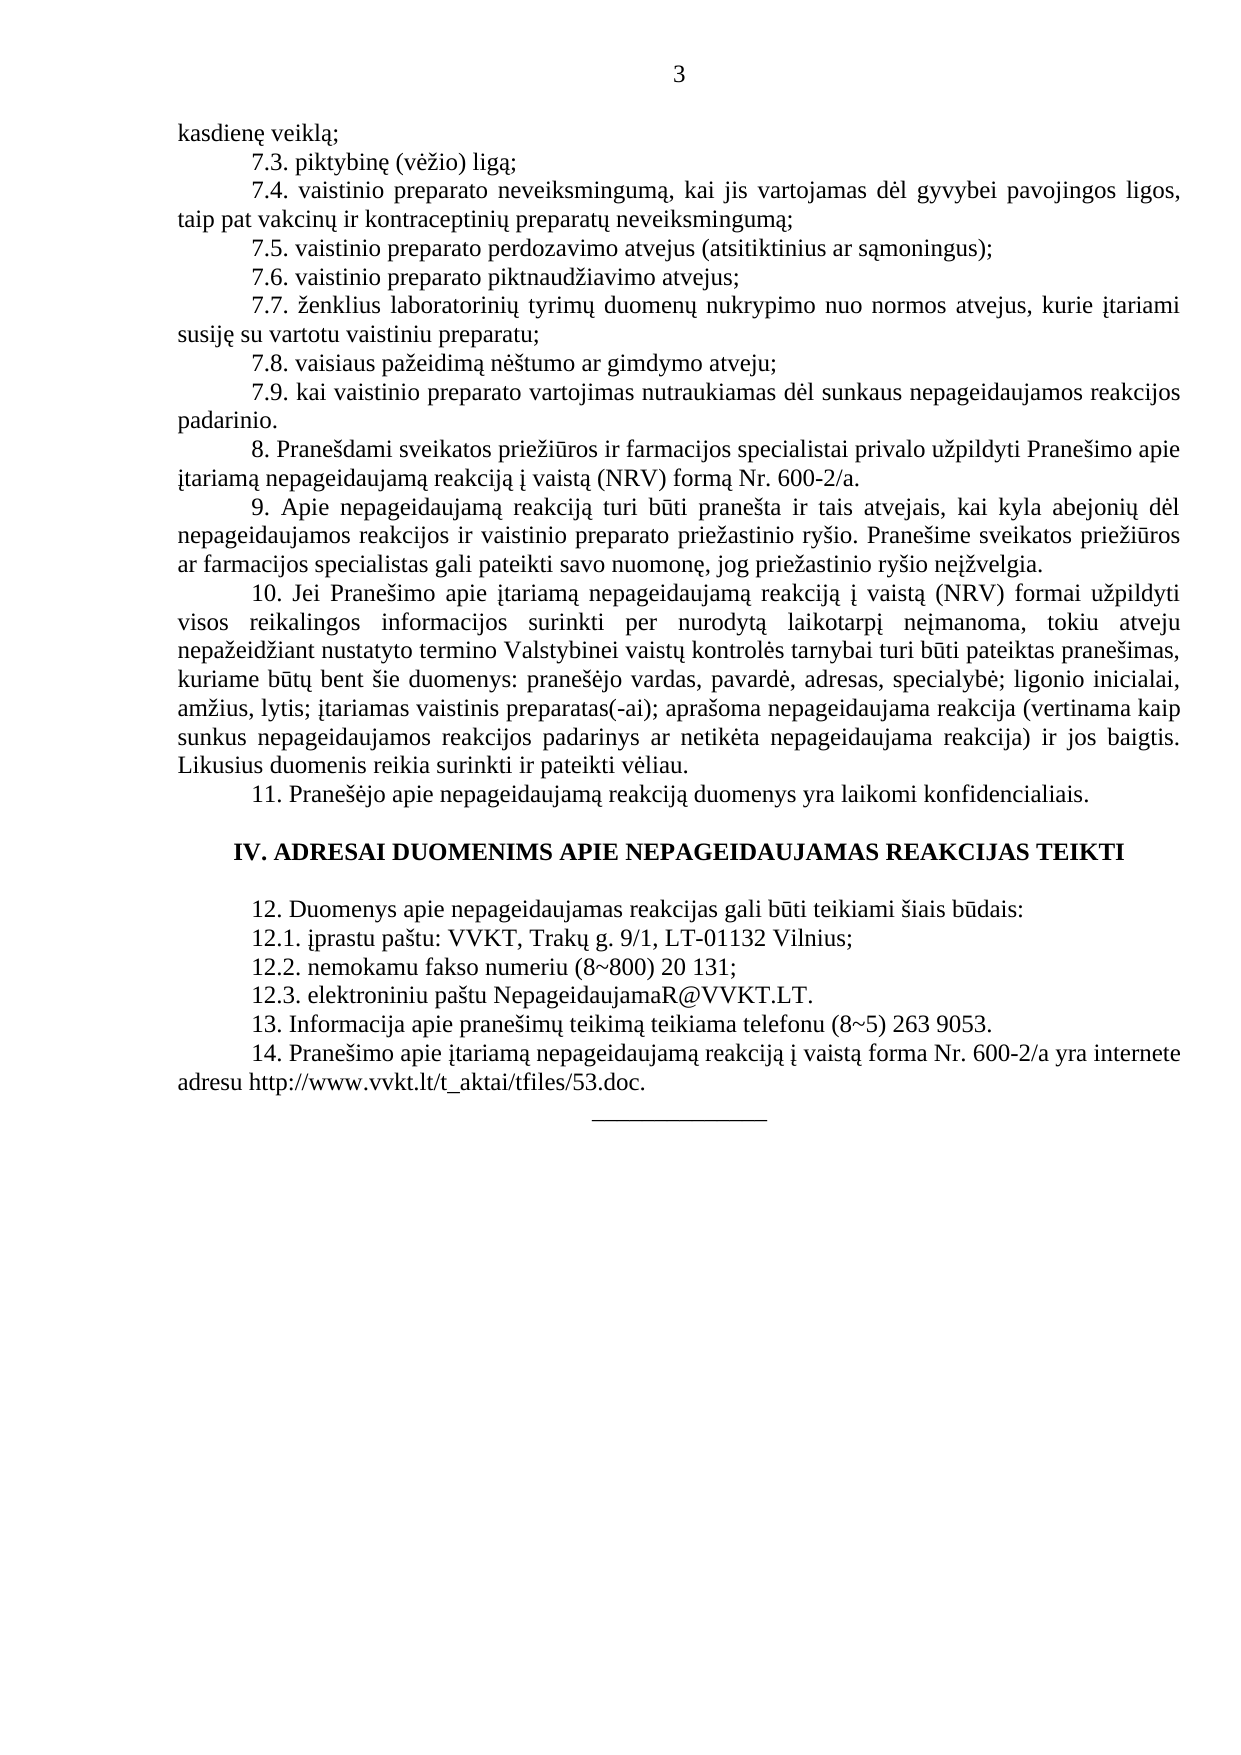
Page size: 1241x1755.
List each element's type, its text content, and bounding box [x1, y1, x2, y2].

text kasdienę veiklą; [177, 118, 1181, 147]
text 13. Informacija apie pranešimų teikimą teikiama telefonu (8~5) 263 9053. [177, 1009, 1181, 1038]
text 12.1. įprastu paštu: VVKT, Trakų g. 9/1, LT-01132 Vilnius; [177, 923, 1181, 952]
text 8. Pranešdami sveikatos priežiūros ir farmacijos specialistai privalo užpildyti Pranešimo apie įtariamą nepageidaujamą reakciją į vaistą (NRV) formą Nr. 600-2/a. [177, 434, 1181, 492]
text 9. Apie nepageidaujamą reakciją turi būti pranešta ir tais atvejais, kai kyla abejonių dėl nepageidaujamos reakcijos ir vaistinio preparato priežastinio ryšio. Pranešime sveikatos priežiūros ar farmacijos specialistas gali pateikti savo nuomonę, jog priežastinio ryšio neįžvelgia. [177, 492, 1181, 578]
text 12.3. elektroniniu paštu NepageidaujamaR@VVKT.LT. [177, 981, 1181, 1009]
text 7.7. ženklius laboratorinių tyrimų duomenų nukrypimo nuo normos atvejus, kurie įtariami susiję su vartotu vaistiniu preparatu; [177, 291, 1181, 348]
text 7.8. vaisiaus pažeidimą nėštumo ar gimdymo atveju; [177, 348, 1181, 377]
text 7.4. vaistinio preparato neveiksmingumą, kai jis vartojamas dėl gyvybei pavojingos ligos, taip pat vakcinų ir kontraceptinių preparatų neveiksmingumą; [177, 176, 1181, 233]
text 7.6. vaistinio preparato piktnaudžiavimo atvejus; [177, 262, 1181, 291]
text 11. Pranešėjo apie nepageidaujamą reakciją duomenys yra laikomi konfidencialiais. [177, 779, 1181, 808]
text 14. Pranešimo apie įtariamą nepageidaujamą reakciją į vaistą forma Nr. 600-2/a yra internete adresu http://www.vvkt.lt/t_aktai/tfiles/53.doc. [177, 1038, 1181, 1096]
text IV. ADRESAI DUOMENIMS APIE NEPAGEIDAUJAMAS REAKCIJAS TEIKTI [177, 837, 1181, 866]
text 12. Duomenys apie nepageidaujamas reakcijas gali būti teikiami šiais būdais: [177, 894, 1181, 923]
text 12.2. nemokamu fakso numeriu (8~800) 20 131; [177, 952, 1181, 981]
text 7.3. piktybinę (vėžio) ligą; [177, 147, 1181, 176]
text 7.5. vaistinio preparato perdozavimo atvejus (atsitiktinius ar sąmoningus); [177, 233, 1181, 262]
text ______________ [177, 1096, 1181, 1124]
text 7.9. kai vaistinio preparato vartojimas nutraukiamas dėl sunkaus nepageidaujamos reakcijos padarinio. [177, 377, 1181, 434]
text 10. Jei Pranešimo apie įtariamą nepageidaujamą reakciją į vaistą (NRV) formai užpildyti visos reikalingos informacijos surinkti per nurodytą laikotarpį neįmanoma, tokiu atveju nepažeidžiant nustatyto termino Valstybinei vaistų kontrolės tarnybai turi būti pateiktas pranešimas, kuriame būtų bent šie duomenys: pranešėjo vardas, pavardė, adresas, specialybė; ligonio inicialai, amžius, lytis; įtariamas vaistinis preparatas(-ai); aprašoma nepageidaujama reakcija (vertinama kaip sunkus nepageidaujamos reakcijos padarinys ar netikėta nepageidaujama reakcija) ir jos baigtis. Likusius duomenis reikia surinkti ir pateikti vėliau. [177, 578, 1181, 779]
